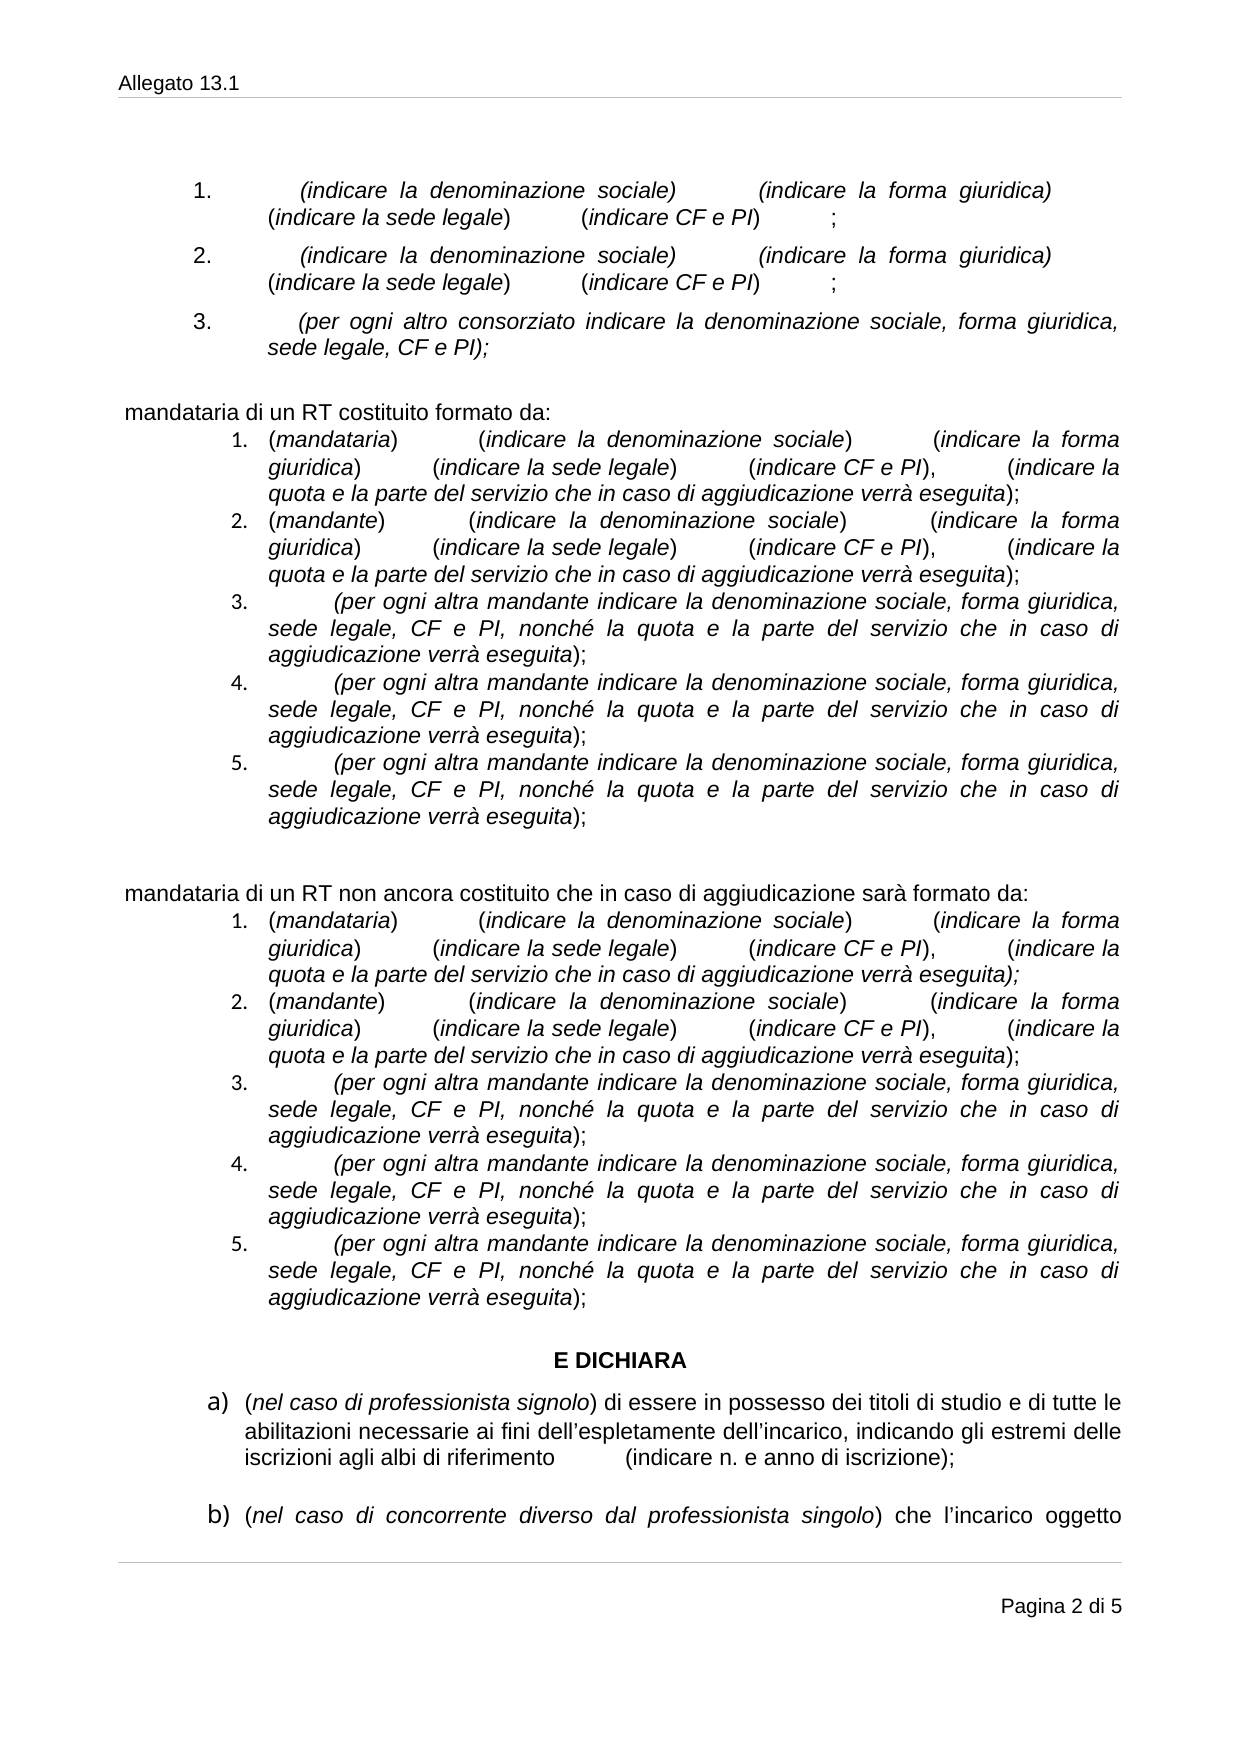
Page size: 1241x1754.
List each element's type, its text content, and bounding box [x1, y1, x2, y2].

text E DICHIARA [118, 1347, 1122, 1373]
list (per ogni altra mandante indicare la denominazione sociale, forma giuridica, sede legale, CF e PI, nonché la quota e la parte del servizio che in caso di aggiudicazione verrà eseguita); [231, 1149, 1122, 1229]
list (mandataria) (indicare la denominazione sociale) (indicare la forma giuridica) (indicare la sede legale) (indicare CF e PI), (indicare la quota e la parte del servizio che in caso di aggiudicazione verrà eseguita); [231, 426, 1122, 506]
list (nel caso di professionista signolo) di essere in possesso dei titoli di studio e di tutte le abilitazioni necessarie ai fini dell’espletamente dell’incarico, indicando gli estremi delle iscrizioni agli albi di riferimento (indicare n. e anno di iscrizione); [207, 1384, 1122, 1471]
list (nel caso di concorrente diverso dal professionista singolo) che l’incarico oggetto [207, 1497, 1122, 1531]
list (mandante) (indicare la denominazione sociale) (indicare la forma giuridica) (indicare la sede legale) (indicare CF e PI), (indicare la quota e la parte del servizio che in caso di aggiudicazione verrà eseguita); [231, 987, 1122, 1068]
list (mandante) (indicare la denominazione sociale) (indicare la forma giuridica) (indicare la sede legale) (indicare CF e PI), (indicare la quota e la parte del servizio che in caso di aggiudicazione verrà eseguita); [231, 506, 1122, 587]
list (per ogni altra mandante indicare la denominazione sociale, forma giuridica, sede legale, CF e PI, nonché la quota e la parte del servizio che in caso di aggiudicazione verrà eseguita); [231, 1068, 1122, 1149]
list (per ogni altra mandante indicare la denominazione sociale, forma giuridica, sede legale, CF e PI, nonché la quota e la parte del servizio che in caso di aggiudicazione verrà eseguita); [231, 587, 1122, 668]
list (per ogni altra mandante indicare la denominazione sociale, forma giuridica, sede legale, CF e PI, nonché la quota e la parte del servizio che in caso di aggiudicazione verrà eseguita); [231, 748, 1122, 829]
list (mandataria) (indicare la denominazione sociale) (indicare la forma giuridica) (indicare la sede legale) (indicare CF e PI), (indicare la quota e la parte del servizio che in caso di aggiudicazione verrà eseguita); [231, 907, 1122, 987]
list (per ogni altra mandante indicare la denominazione sociale, forma giuridica, sede legale, CF e PI, nonché la quota e la parte del servizio che in caso di aggiudicazione verrà eseguita); [231, 668, 1122, 748]
list (per ogni altro consorziato indicare la denominazione sociale, forma giuridica, sede legale, CF e PI); [193, 308, 1122, 360]
text mandataria di un RT non ancora costituito che in caso di aggiudicazione sarà formato da: [118, 880, 1122, 907]
list (indicare la denominazione sociale) (indicare la forma giuridica) (indicare la sede legale) (indicare CF e PI) ; [193, 177, 1122, 230]
text mandataria di un RT costituito formato da: [118, 399, 1122, 426]
list (indicare la denominazione sociale) (indicare la forma giuridica) (indicare la sede legale) (indicare CF e PI) ; [193, 242, 1122, 295]
list (per ogni altra mandante indicare la denominazione sociale, forma giuridica, sede legale, CF e PI, nonché la quota e la parte del servizio che in caso di aggiudicazione verrà eseguita); [231, 1229, 1122, 1310]
